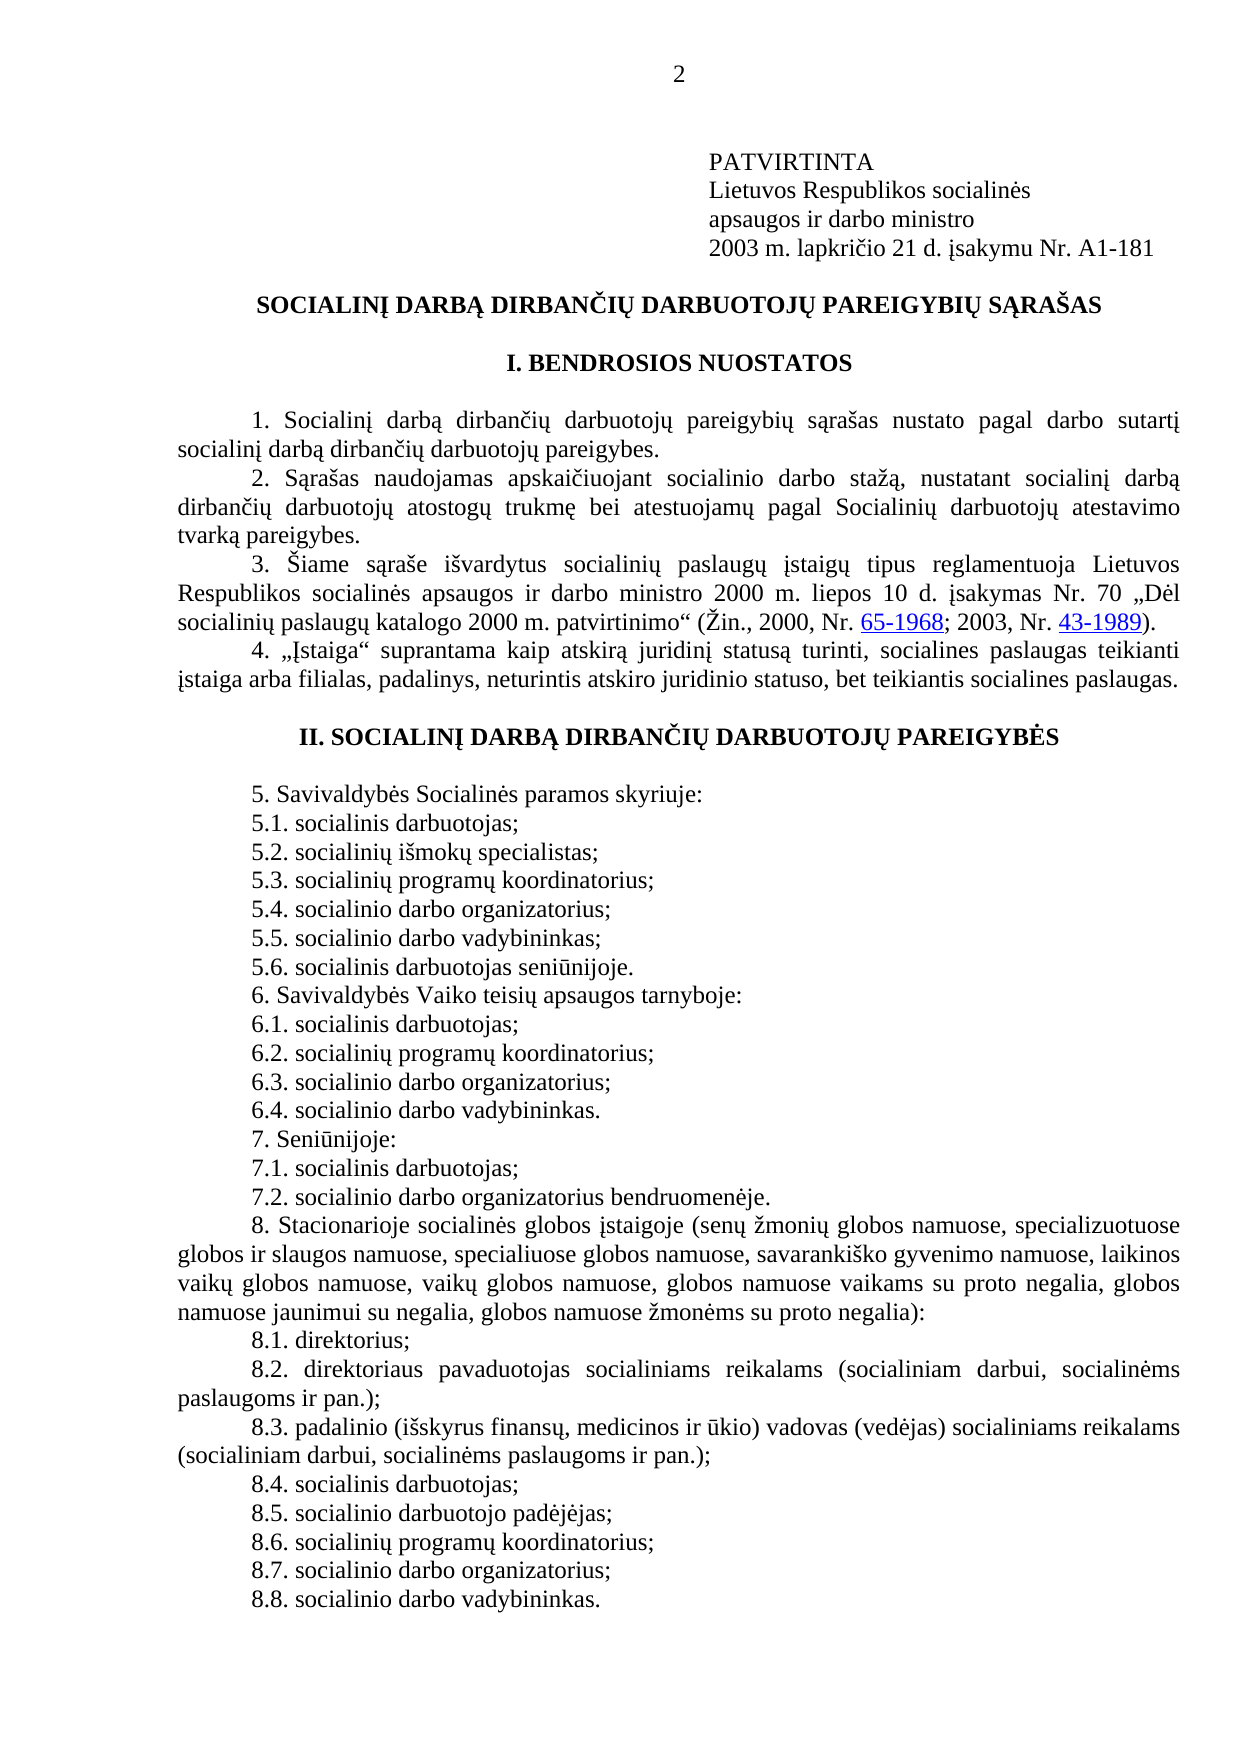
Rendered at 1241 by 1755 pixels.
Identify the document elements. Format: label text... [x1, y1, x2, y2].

text SOCIALINĮ DARBĄ DIRBANČIŲ DARBUOTOJŲ PAREIGYBIŲ SĄRAŠAS [177, 291, 1181, 319]
text 7. Seniūnijoje: [177, 1124, 1181, 1153]
text apsaugos ir darbo ministro [177, 204, 1181, 233]
text 5. Savivaldybės Socialinės paramos skyriuje: [177, 779, 1181, 808]
text 8.3. padalinio (išskyrus finansų, medicinos ir ūkio) vadovas (vedėjas) socialiniams reikalams (socialiniam darbui, socialinėms paslaugoms ir pan.); [177, 1412, 1181, 1469]
text 6. Savivaldybės Vaiko teisių apsaugos tarnyboje: [177, 981, 1181, 1009]
text 4. „Įstaiga“ suprantama kaip atskirą juridinį statusą turinti, socialines paslaugas teikianti įstaiga arba filialas, padalinys, neturintis atskiro juridinio statuso, bet teikiantis socialines paslaugas. [177, 636, 1181, 693]
text 6.3. socialinio darbo organizatorius; [177, 1067, 1181, 1096]
text 6.1. socialinis darbuotojas; [177, 1009, 1181, 1038]
text 5.5. socialinio darbo vadybininkas; [177, 923, 1181, 952]
text 8.4. socialinis darbuotojas; [177, 1469, 1181, 1498]
text 5.4. socialinio darbo organizatorius; [177, 894, 1181, 923]
text 8.6. socialinių programų koordinatorius; [177, 1527, 1181, 1556]
text 8.5. socialinio darbuotojo padėjėjas; [177, 1498, 1181, 1527]
text Lietuvos Respublikos socialinės [177, 176, 1181, 204]
text 1. Socialinį darbą dirbančių darbuotojų pareigybių sąrašas nustato pagal darbo sutartį socialinį darbą dirbančių darbuotojų pareigybes. [177, 406, 1181, 463]
text 2003 m. lapkričio 21 d. įsakymu Nr. A1-181 [177, 233, 1181, 262]
text 8.8. socialinio darbo vadybininkas. [177, 1584, 1181, 1613]
text 3. Šiame sąraše išvardytus socialinių paslaugų įstaigų tipus reglamentuoja Lietuvos Respublikos socialinės apsaugos ir darbo ministro 2000 m. liepos 10 d. įsakymas Nr. 70 „Dėl socialinių paslaugų katalogo 2000 m. patvirtinimo“ (Žin., 2000, Nr. 65-1968; 2003, Nr. 43-1989). [177, 549, 1181, 636]
text PATVIRTINTA [177, 147, 1181, 176]
text 8.1. direktorius; [177, 1326, 1181, 1354]
text II. SOCIALINĮ DARBĄ DIRBANČIŲ DARBUOTOJŲ PAREIGYBĖS [177, 722, 1181, 751]
text 5.2. socialinių išmokų specialistas; [177, 837, 1181, 866]
text 8.2. direktoriaus pavaduotojas socialiniams reikalams (socialiniam darbui, socialinėms paslaugoms ir pan.); [177, 1354, 1181, 1412]
text I. BENDROSIOS NUOSTATOS [177, 348, 1181, 377]
text 5.1. socialinis darbuotojas; [177, 808, 1181, 837]
text 2. Sąrašas naudojamas apskaičiuojant socialinio darbo stažą, nustatant socialinį darbą dirbančių darbuotojų atostogų trukmę bei atestuojamų pagal Socialinių darbuotojų atestavimo tvarką pareigybes. [177, 463, 1181, 549]
text 5.3. socialinių programų koordinatorius; [177, 866, 1181, 894]
text 6.4. socialinio darbo vadybininkas. [177, 1096, 1181, 1124]
text 6.2. socialinių programų koordinatorius; [177, 1038, 1181, 1067]
text 7.1. socialinis darbuotojas; [177, 1153, 1181, 1182]
text 8. Stacionarioje socialinės globos įstaigoje (senų žmonių globos namuose, specializuotuose globos ir slaugos namuose, specialiuose globos namuose, savarankiško gyvenimo namuose, laikinos vaikų globos namuose, vaikų globos namuose, globos namuose vaikams su proto negalia, globos namuose jaunimui su negalia, globos namuose žmonėms su proto negalia): [177, 1211, 1181, 1326]
text 8.7. socialinio darbo organizatorius; [177, 1556, 1181, 1584]
text 5.6. socialinis darbuotojas seniūnijoje. [177, 952, 1181, 981]
text 7.2. socialinio darbo organizatorius bendruomenėje. [177, 1182, 1181, 1211]
